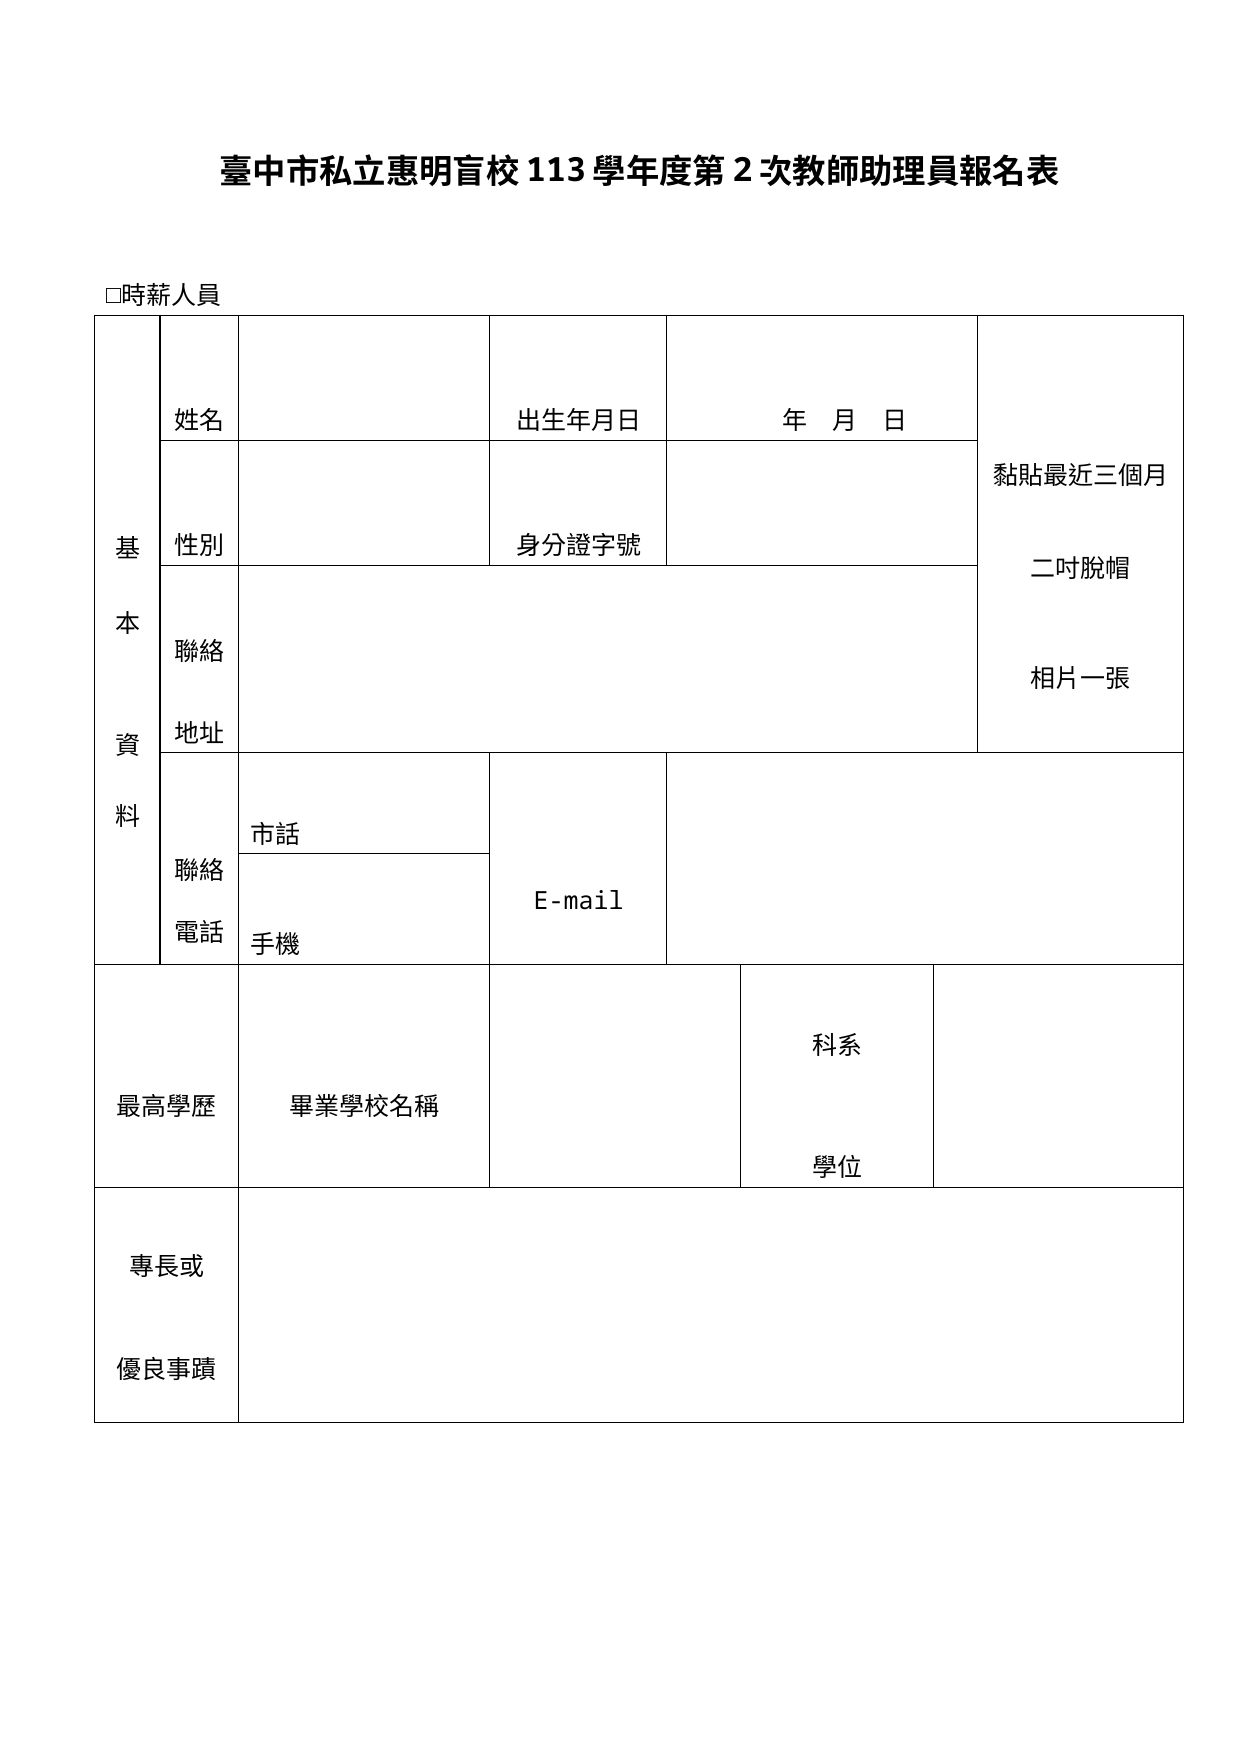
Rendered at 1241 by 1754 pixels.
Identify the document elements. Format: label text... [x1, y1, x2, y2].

table_cell 身分證字號 [490, 441, 666, 564]
table_cell [239, 316, 489, 439]
table_cell [239, 441, 489, 564]
table_cell [490, 965, 740, 1187]
table_cell 專長或 優良事蹟 [95, 1188, 238, 1422]
table_cell 黏貼最近三個月 二吋脫帽 相片一張 [978, 316, 1183, 752]
table_cell 出生年月日 [490, 316, 666, 439]
table_cell [667, 753, 1183, 964]
table_header 臺中市私立惠明盲校113學年度第2次教師助理員報名表 □時薪人員 [95, 127, 1184, 314]
table_cell 聯絡電話 [161, 753, 238, 964]
table_cell 市話 [239, 753, 489, 853]
table_cell [239, 1188, 1183, 1422]
table_cell [667, 441, 977, 564]
table_cell 最高學歷 [95, 965, 238, 1187]
table_cell E-mail [490, 753, 666, 964]
table_cell 聯絡 地址 [161, 566, 238, 752]
table_cell [239, 566, 977, 752]
table_cell 性別 [161, 441, 238, 564]
table_cell 姓名 [161, 316, 238, 439]
table_cell [934, 965, 1183, 1187]
table_cell 手機 [239, 854, 489, 964]
table_cell 年 月 日 [667, 316, 977, 439]
table_cell 科系 學位 [741, 965, 933, 1187]
table_cell 畢業學校名稱 [239, 965, 489, 1187]
table_cell 基 本 資 料 [95, 316, 159, 964]
